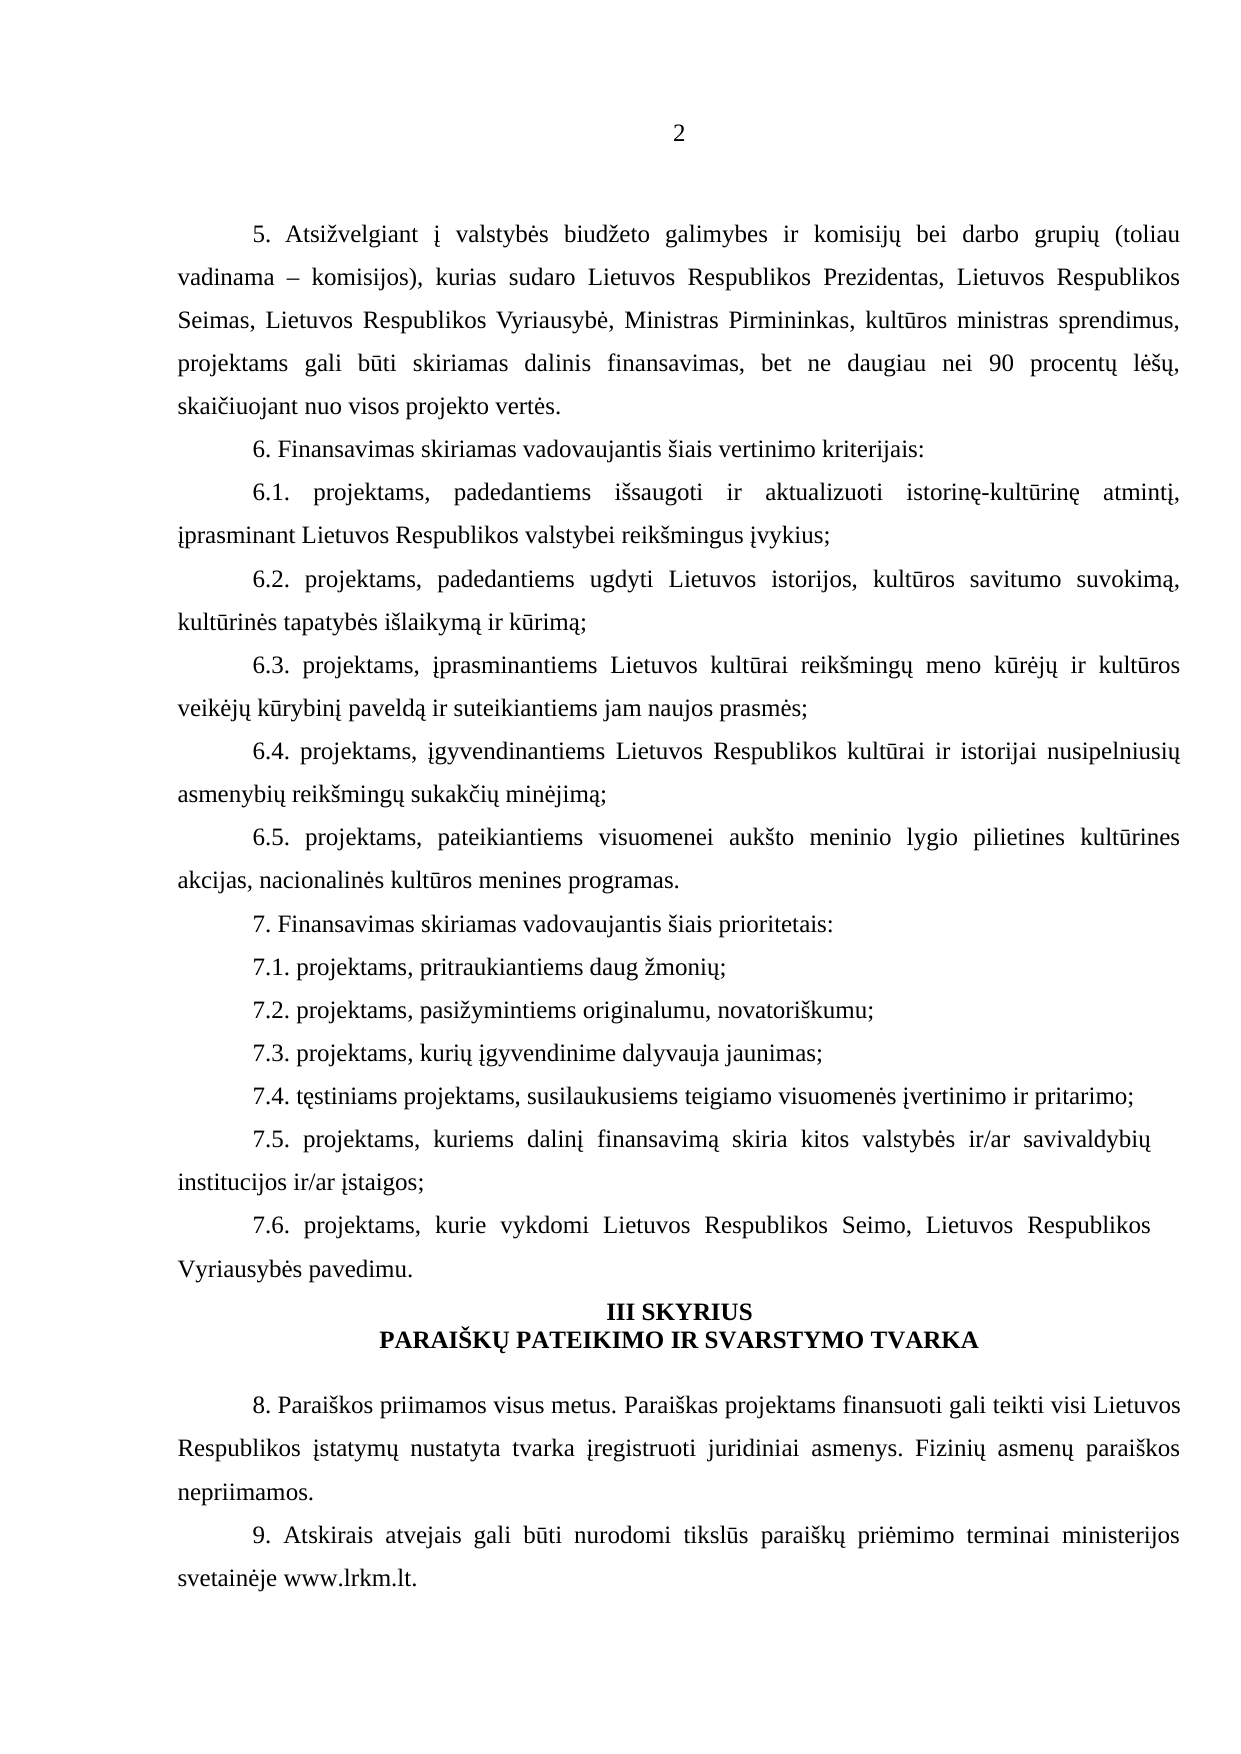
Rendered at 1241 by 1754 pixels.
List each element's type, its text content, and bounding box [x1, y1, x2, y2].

text 8. Paraiškos priimamos visus metus. Paraiškas projektams finansuoti gali teikti visi Lietuvos Respublikos įstatymų nustatyta tvarka įregistruoti juridiniai asmenys. Fizinių asmenų paraiškos nepriimamos. [177, 1390, 1181, 1505]
text 6.2. projektams, padedantiems ugdyti Lietuvos istorijos, kultūros savitumo suvokimą, kultūrinės tapatybės išlaikymą ir kūrimą; [177, 564, 1181, 636]
text 7.6. projektams, kurie vykdomi Lietuvos Respublikos Seimo, Lietuvos Respublikos Vyriausybės pavedimu. [177, 1211, 1152, 1282]
text III SKYRIUS [177, 1297, 1181, 1326]
text 6.3. projektams, įprasminantiems Lietuvos kultūrai reikšmingų meno kūrėjų ir kultūros veikėjų kūrybinį paveldą ir suteikiantiems jam naujos prasmės; [177, 650, 1181, 722]
text 7.5. projektams, kuriems dalinį finansavimą skiria kitos valstybės ir/ar savivaldybių institucijos ir/ar įstaigos; [177, 1124, 1152, 1196]
text 6.4. projektams, įgyvendinantiems Lietuvos Respublikos kultūrai ir istorijai nusipelniusių asmenybių reikšmingų sukakčių minėjimą; [177, 736, 1181, 808]
text 7.4. tęstiniams projektams, susilaukusiems teigiamo visuomenės įvertinimo ir pritarimo; [177, 1081, 1152, 1110]
text 6.1. projektams, padedantiems išsaugoti ir aktualizuoti istorinę-kultūrinę atmintį, įprasminant Lietuvos Respublikos valstybei reikšmingus įvykius; [177, 477, 1181, 549]
text PARAIŠKŲ PATEIKIMO IR SVARSTYMO TVARKA [177, 1326, 1181, 1354]
text 6. Finansavimas skiriamas vadovaujantis šiais vertinimo kriterijais: [177, 434, 1181, 463]
text 5. Atsižvelgiant į valstybės biudžeto galimybes ir komisijų bei darbo grupių (toliau vadinama – komisijos), kurias sudaro Lietuvos Respublikos Prezidentas, Lietuvos Respublikos Seimas, Lietuvos Respublikos Vyriausybė, Ministras Pirmininkas, kultūros ministras sprendimus, projektams gali būti skiriamas dalinis finansavimas, bet ne daugiau nei 90 procentų lėšų, skaičiuojant nuo visos projekto vertės. [177, 219, 1181, 420]
text 7.1. projektams, pritraukiantiems daug žmonių; [177, 952, 1152, 981]
text 9. Atskirais atvejais gali būti nurodomi tikslūs paraiškų priėmimo terminai ministerijos svetainėje www.lrkm.lt. [177, 1520, 1181, 1592]
text 7.3. projektams, kurių įgyvendinime dalyvauja jaunimas; [177, 1038, 1152, 1067]
text 7. Finansavimas skiriamas vadovaujantis šiais prioritetais: [177, 909, 1152, 937]
text 7.2. projektams, pasižymintiems originalumu, novatoriškumu; [177, 995, 1152, 1024]
text 6.5. projektams, pateikiantiems visuomenei aukšto meninio lygio pilietines kultūrines akcijas, nacionalinės kultūros menines programas. [177, 822, 1181, 894]
